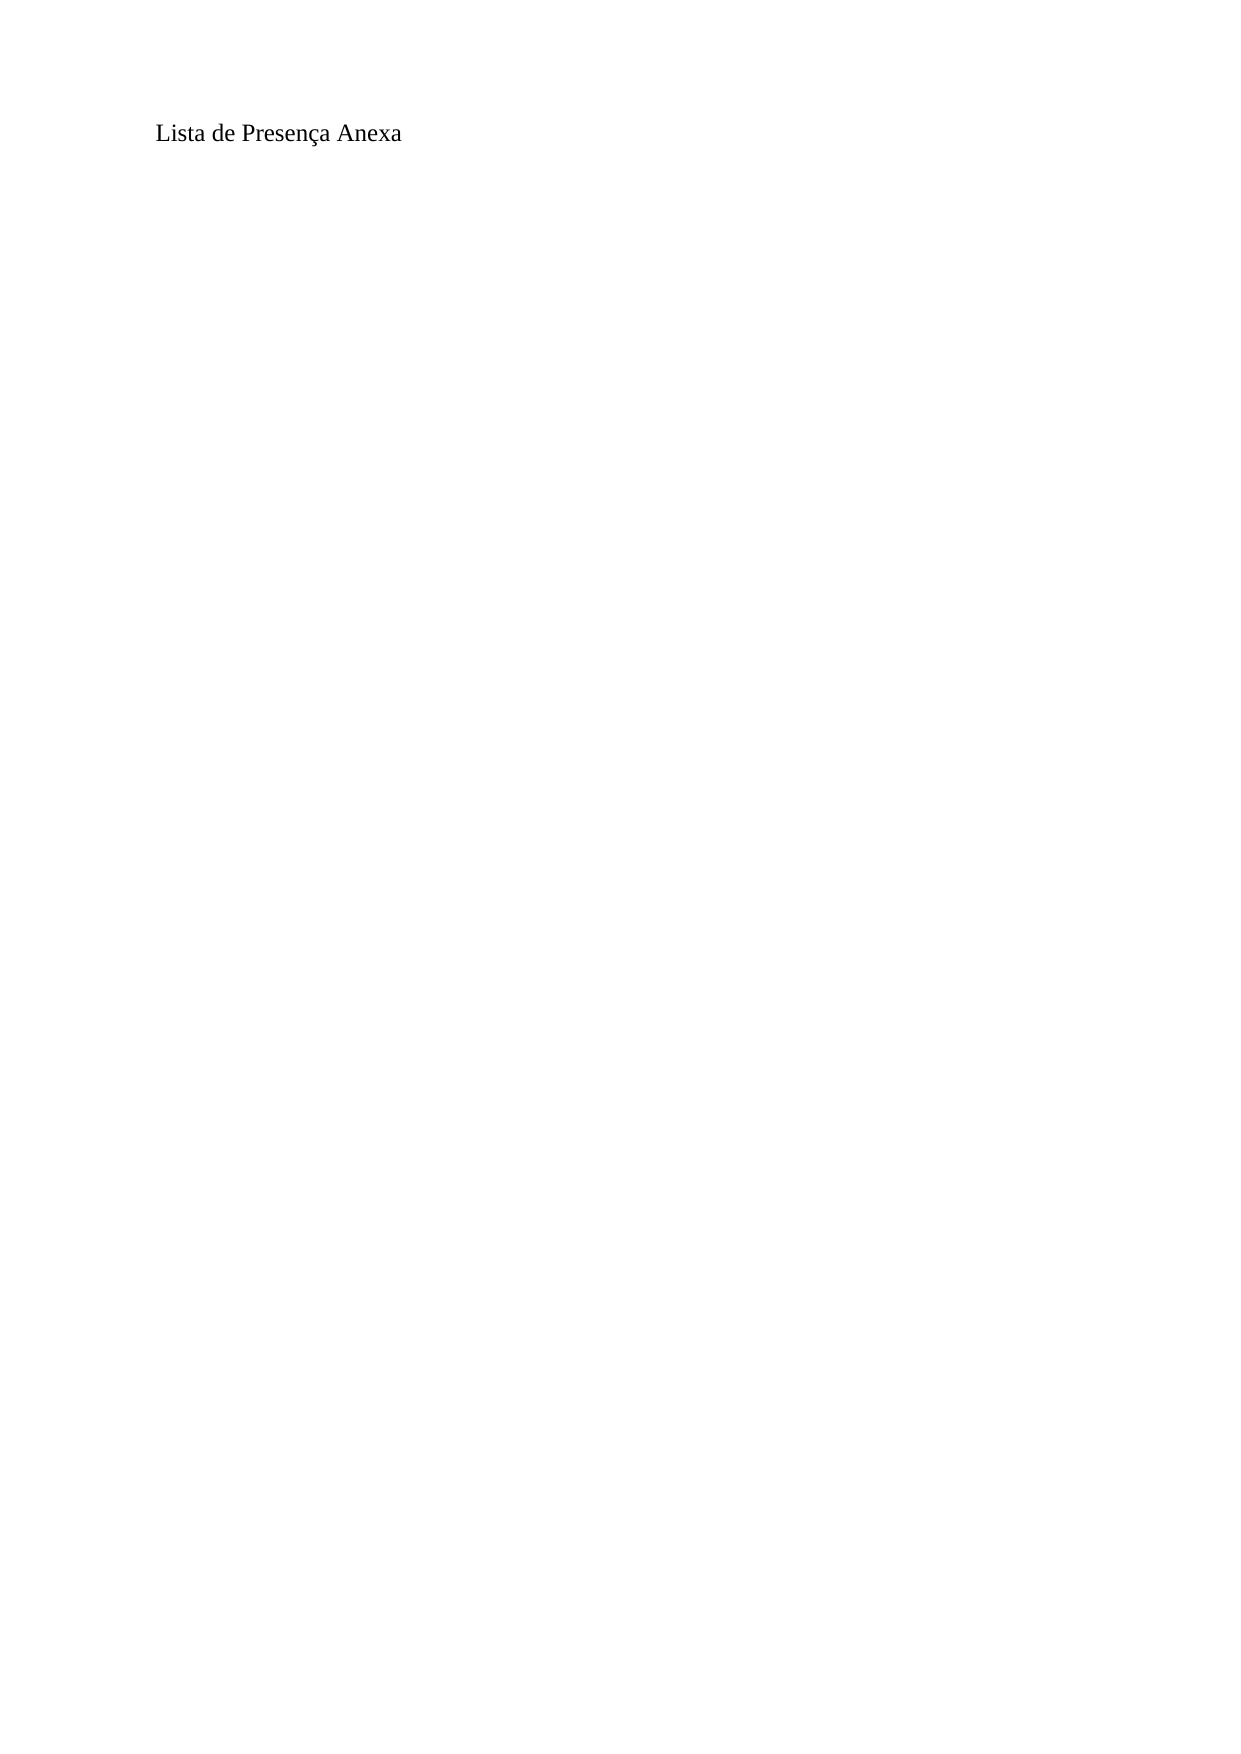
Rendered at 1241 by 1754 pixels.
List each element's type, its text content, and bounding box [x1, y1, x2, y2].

text Lista de Presença Anexa [155, 118, 1122, 147]
